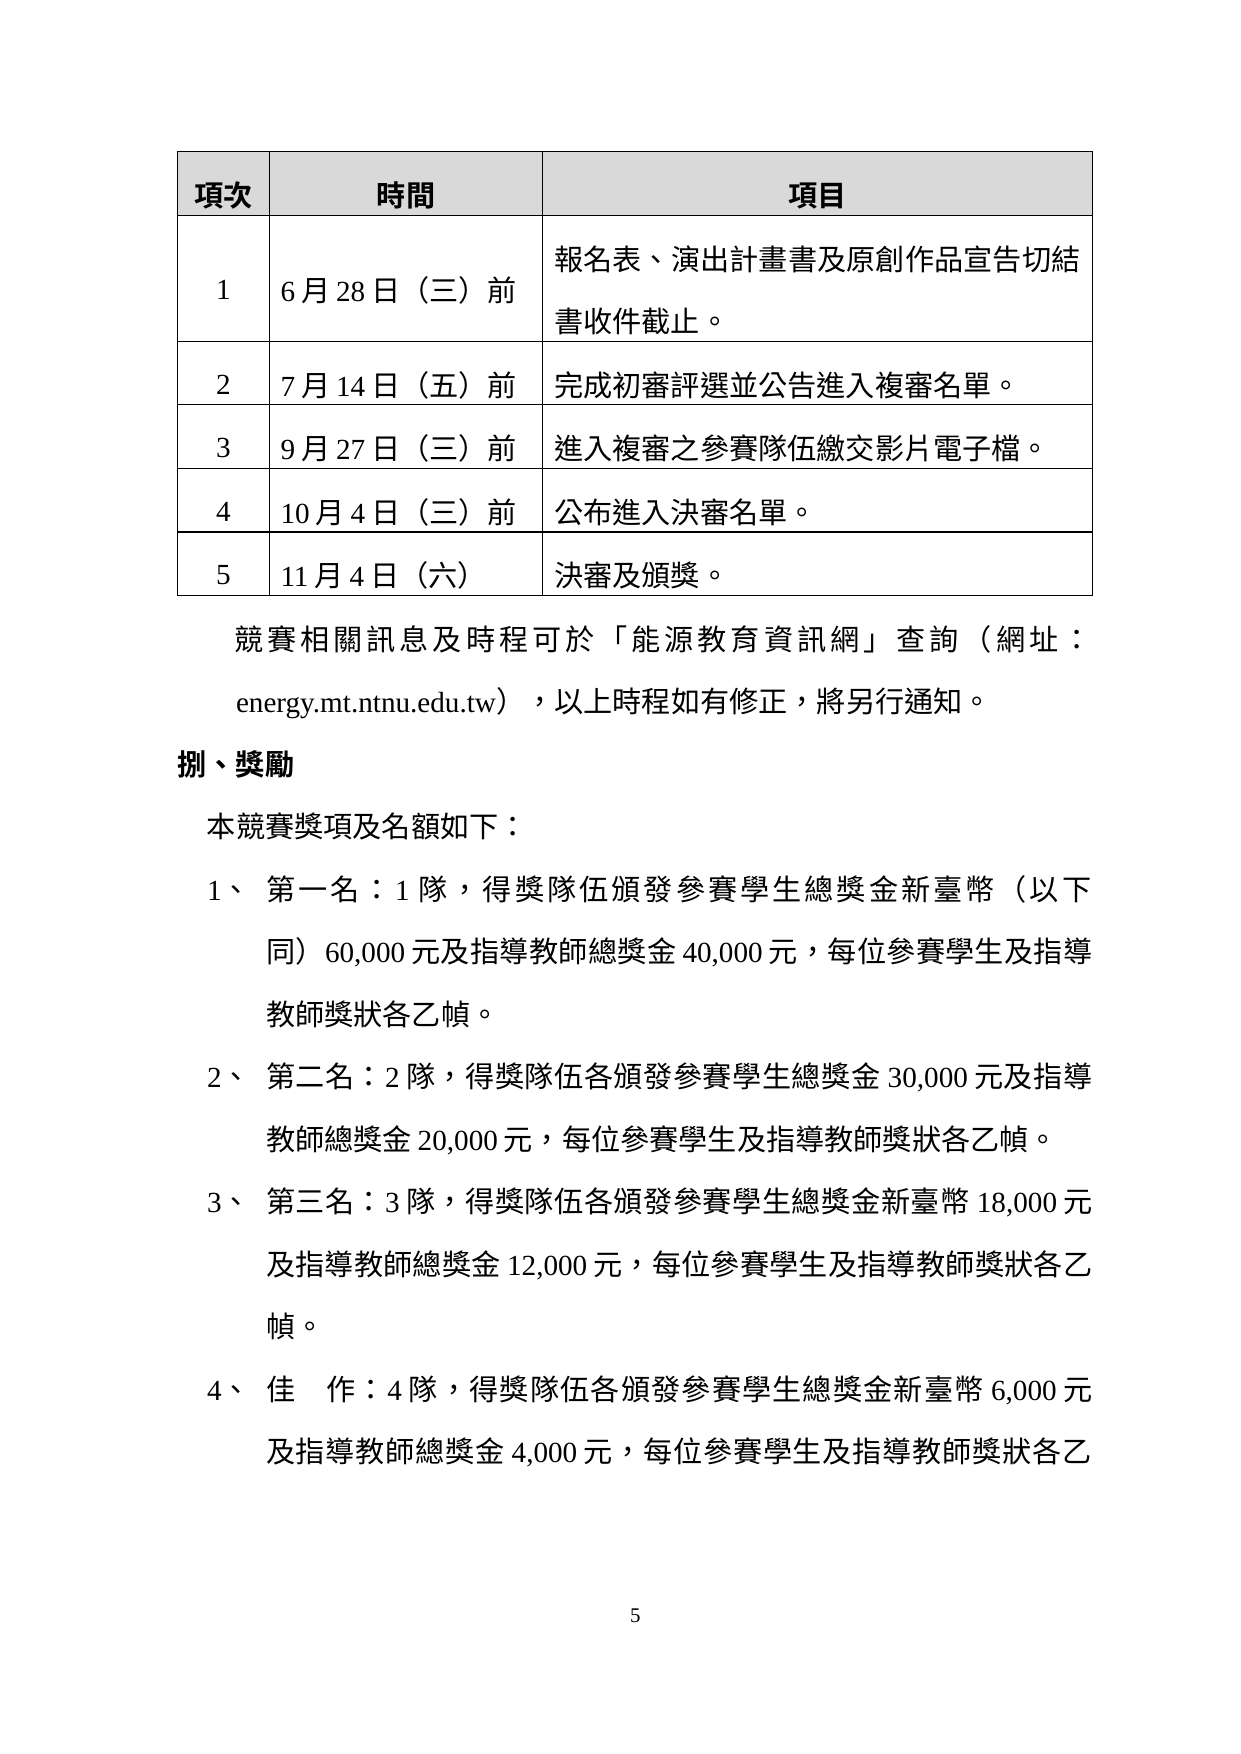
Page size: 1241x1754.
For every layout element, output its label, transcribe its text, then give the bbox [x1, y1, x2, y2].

table_cell 10月4日（三）前 [270, 469, 542, 531]
table_cell 6月28日（三）前 [270, 216, 542, 341]
list 佳 作：4隊，得獎隊伍各頒發參賽學生總獎金新臺幣6,000元及指導教師總獎金4,000元，每位參賽學生及指導教師獎狀各乙幀。 [207, 1346, 1092, 1471]
list 第一名：1隊，得獎隊伍頒發參賽學生總獎金新臺幣（以下同）60,000元及指導教師總獎金40,000元，每位參賽學生及指導教師獎狀各乙幀。 [207, 846, 1092, 1033]
text 競賽相關訊息及時程可於「能源教育資訊網」查詢（網址： energy.mt.ntnu.edu.tw），以上時程如有修正，將另行通知。 [234, 596, 1092, 721]
table_cell 報名表、演出計畫書及原創作品宣告切結書收件截止。 [543, 216, 1092, 341]
table_cell 9月27日（三）前 [270, 405, 542, 468]
table_cell 公布進入決審名單。 [543, 469, 1092, 531]
table_cell 完成初審評選並公告進入複審名單。 [543, 342, 1092, 404]
table_cell 3 [178, 405, 269, 468]
table_cell 2 [178, 342, 269, 404]
text 本競賽獎項及名額如下： [207, 783, 1092, 846]
table_cell 決審及頒獎。 [543, 533, 1092, 595]
table_header 時間 [270, 152, 542, 215]
table_cell 進入複審之參賽隊伍繳交影片電子檔。 [543, 405, 1092, 468]
table_cell 7月14日（五）前 [270, 342, 542, 404]
table_cell 4 [178, 469, 269, 531]
text 捌、獎勵 [177, 721, 1092, 783]
list 第二名：2隊，得獎隊伍各頒發參賽學生總獎金30,000元及指導教師總獎金20,000元，每位參賽學生及指導教師獎狀各乙幀。 [207, 1033, 1092, 1158]
table_cell 11月4日（六） [270, 533, 542, 595]
table_cell 1 [178, 216, 269, 341]
table_header 項次 [178, 152, 269, 215]
table_cell 5 [178, 533, 269, 595]
table_header 項目 [543, 152, 1092, 215]
list 第三名：3隊，得獎隊伍各頒發參賽學生總獎金新臺幣18,000元及指導教師總獎金12,000元，每位參賽學生及指導教師獎狀各乙幀。 [207, 1158, 1092, 1346]
